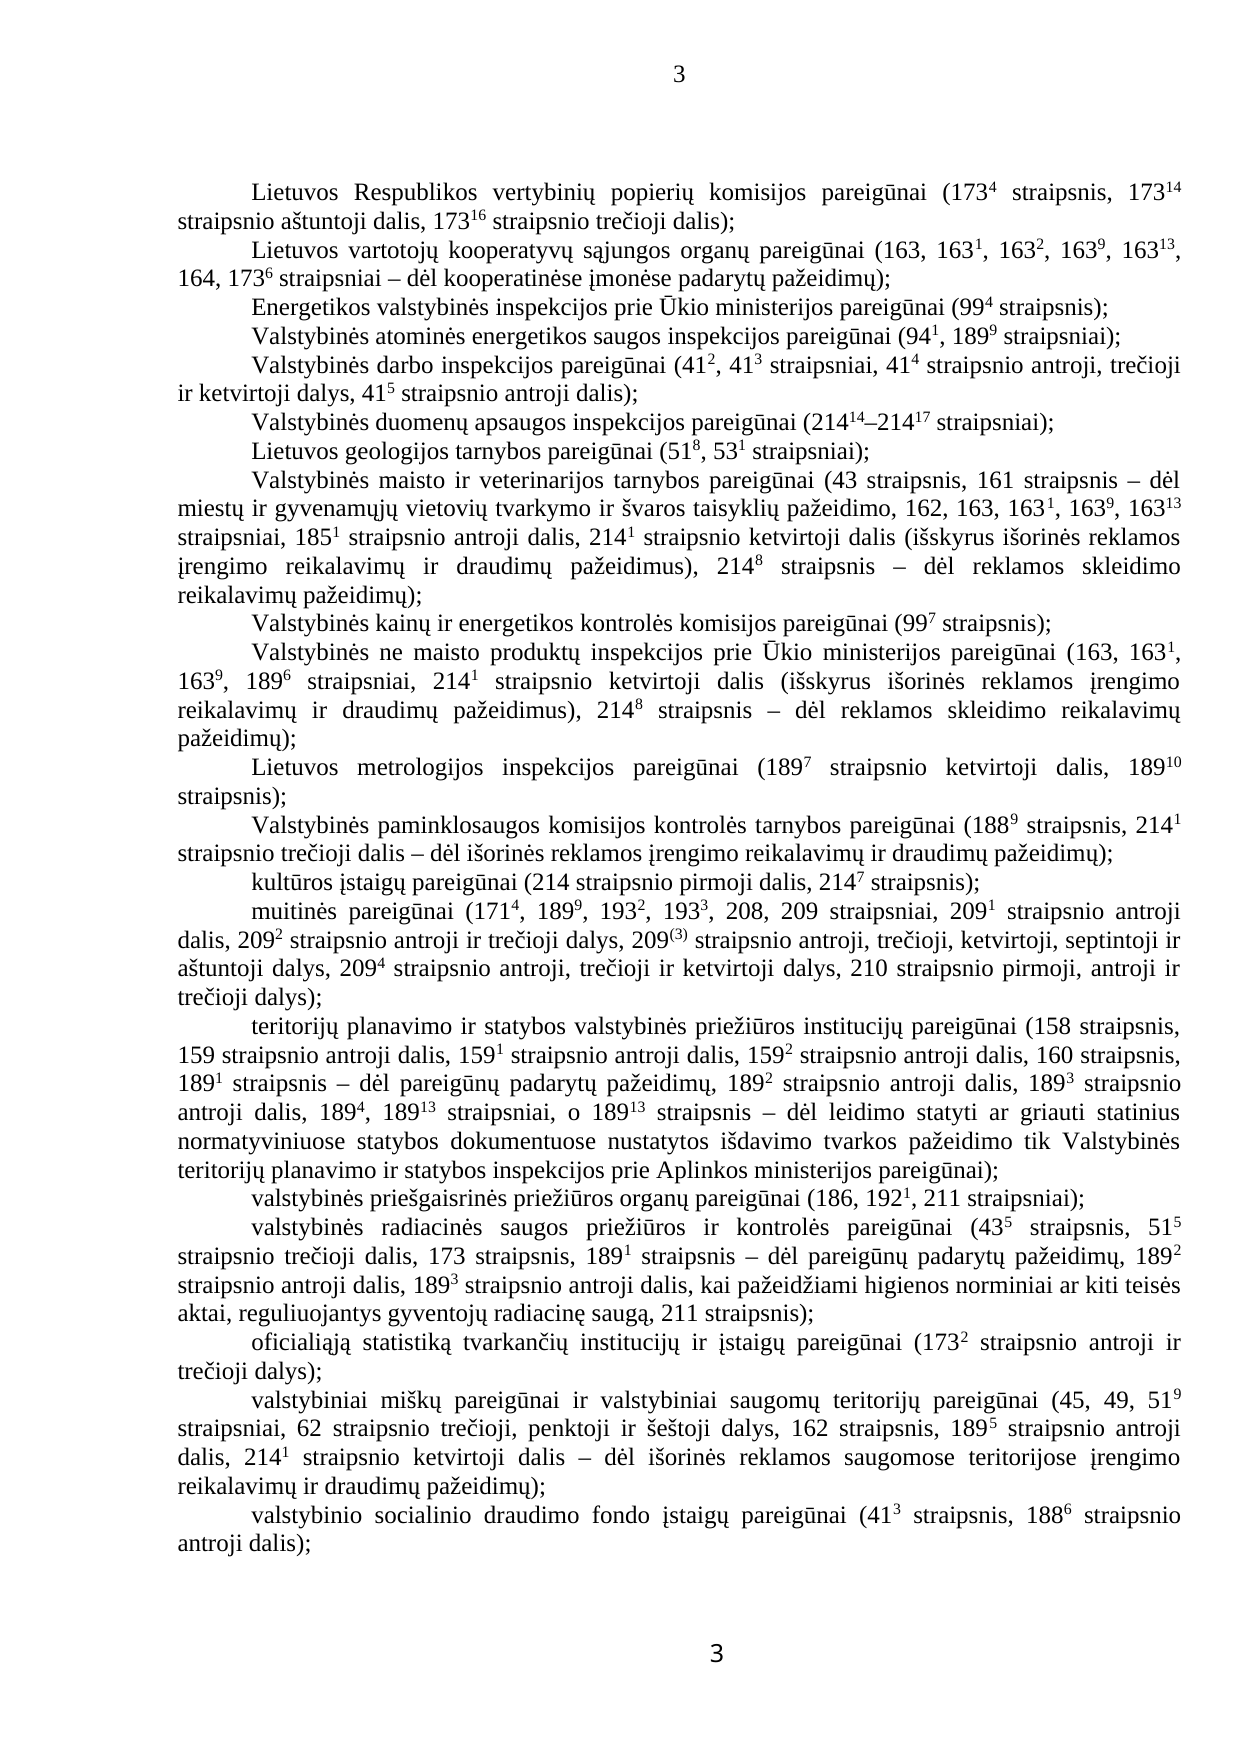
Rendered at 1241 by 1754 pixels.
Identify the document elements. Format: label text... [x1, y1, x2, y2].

text Lietuvos vartotojų kooperatyvų sąjungos organų pareigūnai (163, 1631, 1632, 1639, 16313, 164, 1736 straipsniai – dėl kooperatinėse įmonėse padarytų pažeidimų); [177, 235, 1181, 292]
text Valstybinės darbo inspekcijos pareigūnai (412, 413 straipsniai, 414 straipsnio antroji, trečioji ir ketvirtoji dalys, 415 straipsnio antroji dalis); [177, 350, 1181, 407]
text valstybinės priešgaisrinės priežiūros organų pareigūnai (186, 1921, 211 straipsniai); [177, 1183, 1181, 1212]
text Valstybinės paminklosaugos komisijos kontrolės tarnybos pareigūnai (1889 straipsnis, 2141 straipsnio trečioji dalis – dėl išorinės reklamos įrengimo reikalavimų ir draudimų pažeidimų); [177, 810, 1181, 867]
text teritorijų planavimo ir statybos valstybinės priežiūros institucijų pareigūnai (158 straipsnis, 159 straipsnio antroji dalis, 1591 straipsnio antroji dalis, 1592 straipsnio antroji dalis, 160 straipsnis, 1891 straipsnis – dėl pareigūnų padarytų pažeidimų, 1892 straipsnio antroji dalis, 1893 straipsnio antroji dalis, 1894, 18913 straipsniai, o 18913 straipsnis – dėl leidimo statyti ar griauti statinius normatyviniuose statybos dokumentuose nustatytos išdavimo tvarkos pažeidimo tik Valstybinės teritorijų planavimo ir statybos inspekcijos prie Aplinkos ministerijos pareigūnai); [177, 1011, 1181, 1183]
text valstybiniai miškų pareigūnai ir valstybiniai saugomų teritorijų pareigūnai (45, 49, 519 straipsniai, 62 straipsnio trečioji, penktoji ir šeštoji dalys, 162 straipsnis, 1895 straipsnio antroji dalis, 2141 straipsnio ketvirtoji dalis – dėl išorinės reklamos saugomose teritorijose įrengimo reikalavimų ir draudimų pažeidimų); [177, 1385, 1181, 1500]
text Valstybinės maisto ir veterinarijos tarnybos pareigūnai (43 straipsnis, 161 straipsnis – dėl miestų ir gyvenamųjų vietovių tvarkymo ir švaros taisyklių pažeidimo, 162, 163, 1631, 1639, 16313 straipsniai, 1851 straipsnio antroji dalis, 2141 straipsnio ketvirtoji dalis (išskyrus išorinės reklamos įrengimo reikalavimų ir draudimų pažeidimus), 2148 straipsnis – dėl reklamos skleidimo reikalavimų pažeidimų); [177, 465, 1181, 608]
text Valstybinės atominės energetikos saugos inspekcijos pareigūnai (941, 1899 straipsniai); [177, 321, 1181, 350]
text oficialiąją statistiką tvarkančių institucijų ir įstaigų pareigūnai (1732 straipsnio antroji ir trečioji dalys); [177, 1327, 1181, 1385]
text kultūros įstaigų pareigūnai (214 straipsnio pirmoji dalis, 2147 straipsnis); [177, 867, 1181, 896]
text muitinės pareigūnai (1714, 1899, 1932, 1933, 208, 209 straipsniai, 2091 straipsnio antroji dalis, 2092 straipsnio antroji ir trečioji dalys, 209(3) straipsnio antroji, trečioji, ketvirtoji, septintoji ir aštuntoji dalys, 2094 straipsnio antroji, trečioji ir ketvirtoji dalys, 210 straipsnio pirmoji, antroji ir trečioji dalys); [177, 896, 1181, 1011]
text valstybinio socialinio draudimo fondo įstaigų pareigūnai (413 straipsnis, 1886 straipsnio antroji dalis); [177, 1500, 1181, 1557]
text Lietuvos metrologijos inspekcijos pareigūnai (1897 straipsnio ketvirtoji dalis, 18910 straipsnis); [177, 752, 1181, 810]
text Lietuvos Respublikos vertybinių popierių komisijos pareigūnai (1734 straipsnis, 17314 straipsnio aštuntoji dalis, 17316 straipsnio trečioji dalis); [177, 177, 1181, 235]
text Valstybinės kainų ir energetikos kontrolės komisijos pareigūnai (997 straipsnis); [177, 608, 1181, 637]
text valstybinės radiacinės saugos priežiūros ir kontrolės pareigūnai (435 straipsnis, 515 straipsnio trečioji dalis, 173 straipsnis, 1891 straipsnis – dėl pareigūnų padarytų pažeidimų, 1892 straipsnio antroji dalis, 1893 straipsnio antroji dalis, kai pažeidžiami higienos norminiai ar kiti teisės aktai, reguliuojantys gyventojų radiacinę saugą, 211 straipsnis); [177, 1212, 1181, 1327]
text Lietuvos geologijos tarnybos pareigūnai (518, 531 straipsniai); [177, 436, 1181, 465]
text Valstybinės ne maisto produktų inspekcijos prie Ūkio ministerijos pareigūnai (163, 1631, 1639, 1896 straipsniai, 2141 straipsnio ketvirtoji dalis (išskyrus išorinės reklamos įrengimo reikalavimų ir draudimų pažeidimus), 2148 straipsnis – dėl reklamos skleidimo reikalavimų pažeidimų); [177, 637, 1181, 752]
text Valstybinės duomenų apsaugos inspekcijos pareigūnai (21414–21417 straipsniai); [177, 407, 1181, 436]
text Energetikos valstybinės inspekcijos prie Ūkio ministerijos pareigūnai (994 straipsnis); [177, 292, 1181, 321]
